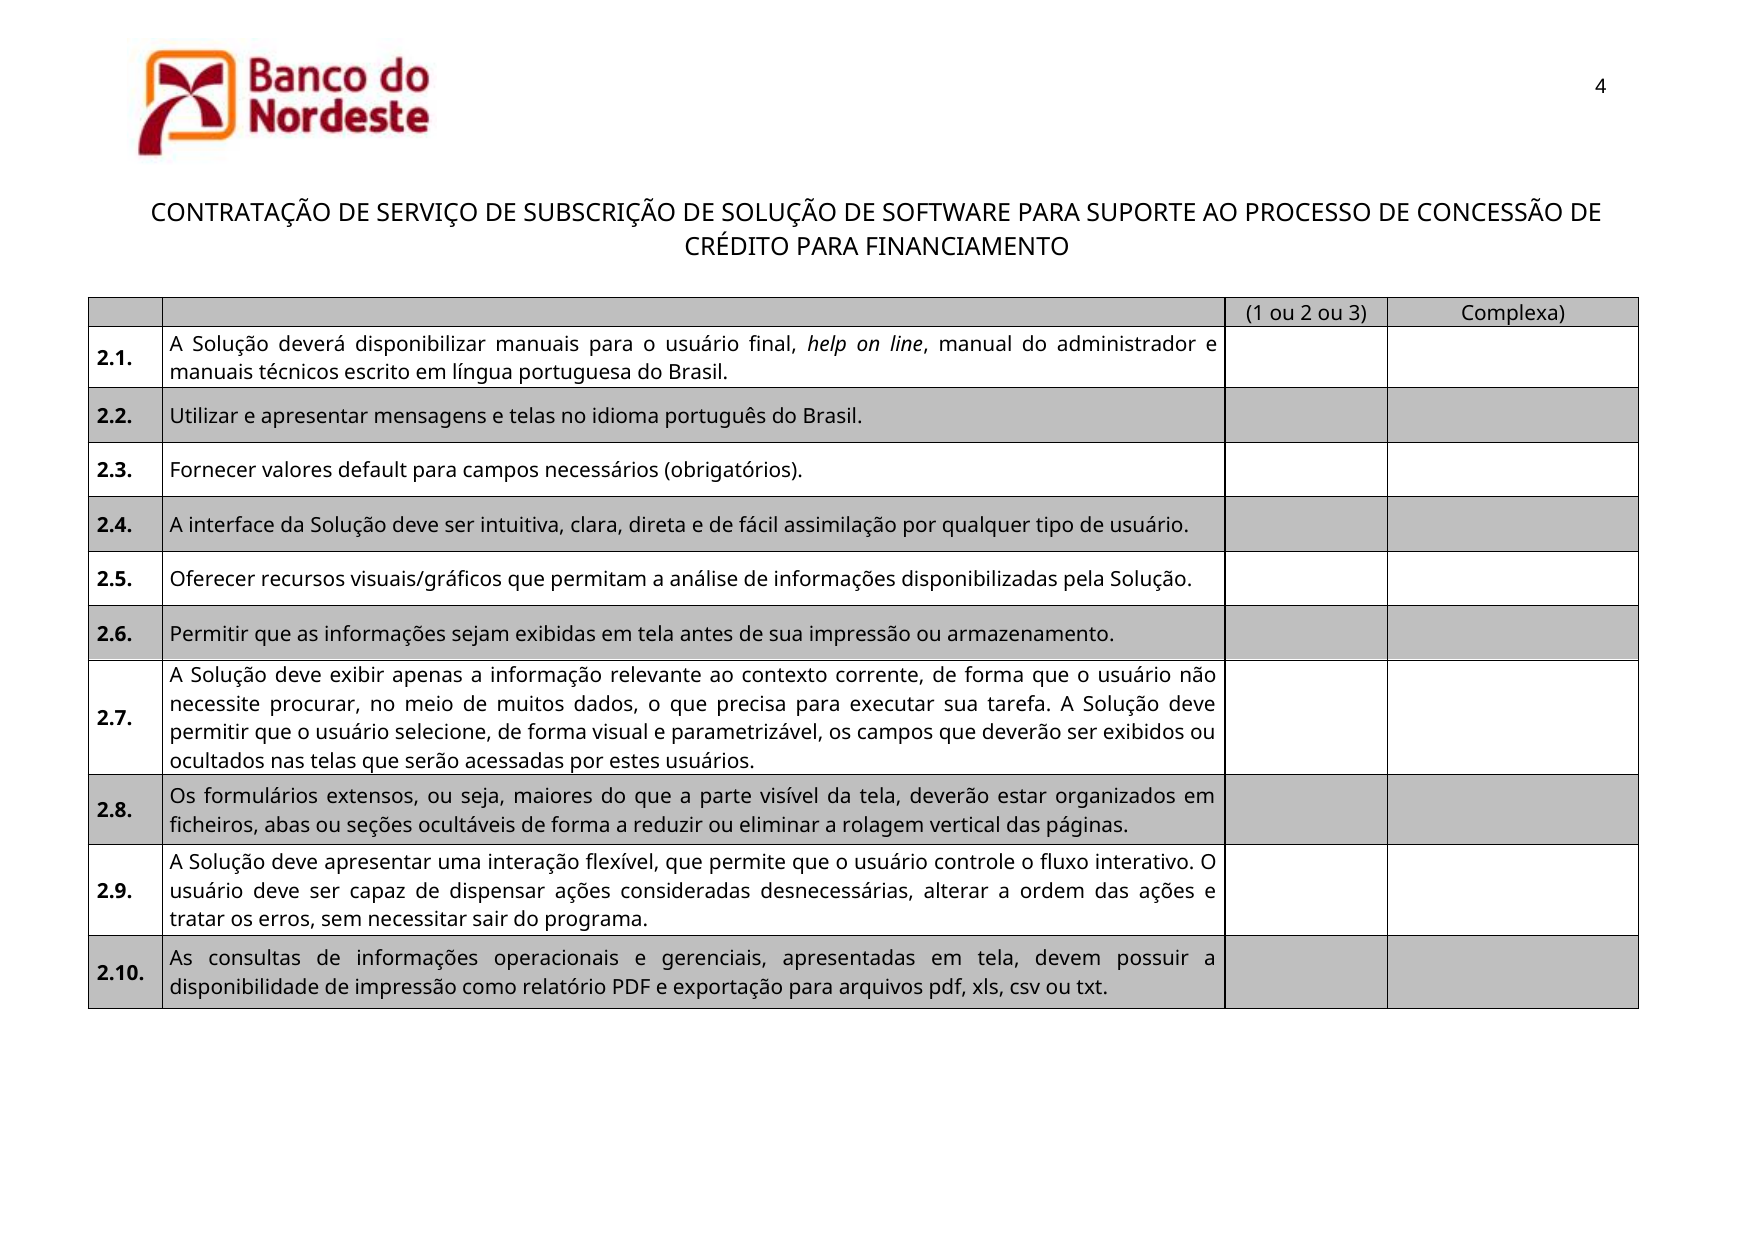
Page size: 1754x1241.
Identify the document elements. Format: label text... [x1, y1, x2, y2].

table_cell [1226, 327, 1387, 387]
table_cell [89, 775, 162, 844]
table_cell [1226, 443, 1387, 496]
table_cell A Solução deve exibir apenas a informação relevante ao contexto corrente, de forma que o usuário não necessite procurar, no meio de muitos dados, o que precisa para executar sua tarefa. A Solução deve permitir que o usuário selecione, de forma visual e parametrizável, os campos que deverão ser exibidos ou ocultados nas telas que serão acessadas por estes usuários. [163, 661, 1224, 774]
table_cell [89, 936, 162, 1008]
table_cell [1226, 775, 1387, 844]
table_cell A Solução deve apresentar uma interação flexível, que permite que o usuário controle o fluxo interativo. O usuário deve ser capaz de dispensar ações consideradas desnecessárias, alterar a ordem das ações e tratar os erros, sem necessitar sair do programa. [163, 845, 1224, 935]
table_cell [1226, 661, 1387, 774]
table_cell [1388, 443, 1638, 496]
table_cell [1388, 327, 1638, 387]
table_cell Permitir que as informações sejam exibidas em tela antes de sua impressão ou armazenamento. [163, 606, 1224, 659]
table_cell [89, 443, 162, 496]
table_cell (1 ou 2 ou 3) [1226, 298, 1387, 326]
table_cell [1388, 936, 1638, 1008]
table_cell As consultas de informações operacionais e gerenciais, apresentadas em tela, devem possuir a disponibilidade de impressão como relatório PDF e exportação para arquivos pdf, xls, csv ou txt. [163, 936, 1224, 1008]
table_cell [1226, 388, 1387, 442]
table_cell [1226, 497, 1387, 551]
table_cell Os formulários extensos, ou seja, maiores do que a parte visível da tela, deverão estar organizados em ficheiros, abas ou seções ocultáveis de forma a reduzir ou eliminar a rolagem vertical das páginas. [163, 775, 1224, 844]
table_cell [89, 497, 162, 551]
table_cell [1388, 606, 1638, 659]
table_cell Utilizar e apresentar mensagens e telas no idioma português do Brasil. [163, 388, 1224, 442]
table_cell Fornecer valores default para campos necessários (obrigatórios). [163, 443, 1224, 496]
table_cell [1388, 661, 1638, 774]
table_cell [89, 388, 162, 442]
table_cell [89, 606, 162, 659]
table_cell [1388, 552, 1638, 605]
table_cell A Solução deverá disponibilizar manuais para o usuário final, help on line, manual do administrador e manuais técnicos escrito em língua portuguesa do Brasil. [163, 327, 1224, 387]
table_cell [89, 661, 162, 774]
table_cell [1226, 552, 1387, 605]
table_cell Complexa) [1388, 298, 1638, 326]
table_cell [1388, 497, 1638, 551]
table_cell Oferecer recursos visuais/gráficos que permitam a análise de informações disponibilizadas pela Solução. [163, 552, 1224, 605]
table_cell [89, 552, 162, 605]
table_cell A interface da Solução deve ser intuitiva, clara, direta e de fácil assimilação por qualquer tipo de usuário. [163, 497, 1224, 551]
table_cell [1388, 388, 1638, 442]
table_cell [1226, 845, 1387, 935]
table_cell [163, 298, 1224, 326]
table_cell [1388, 845, 1638, 935]
table_cell [1388, 775, 1638, 844]
table_cell [89, 327, 162, 387]
table_cell [89, 298, 162, 326]
table_cell [1226, 606, 1387, 659]
table_cell [89, 845, 162, 935]
table_cell [1226, 936, 1387, 1008]
